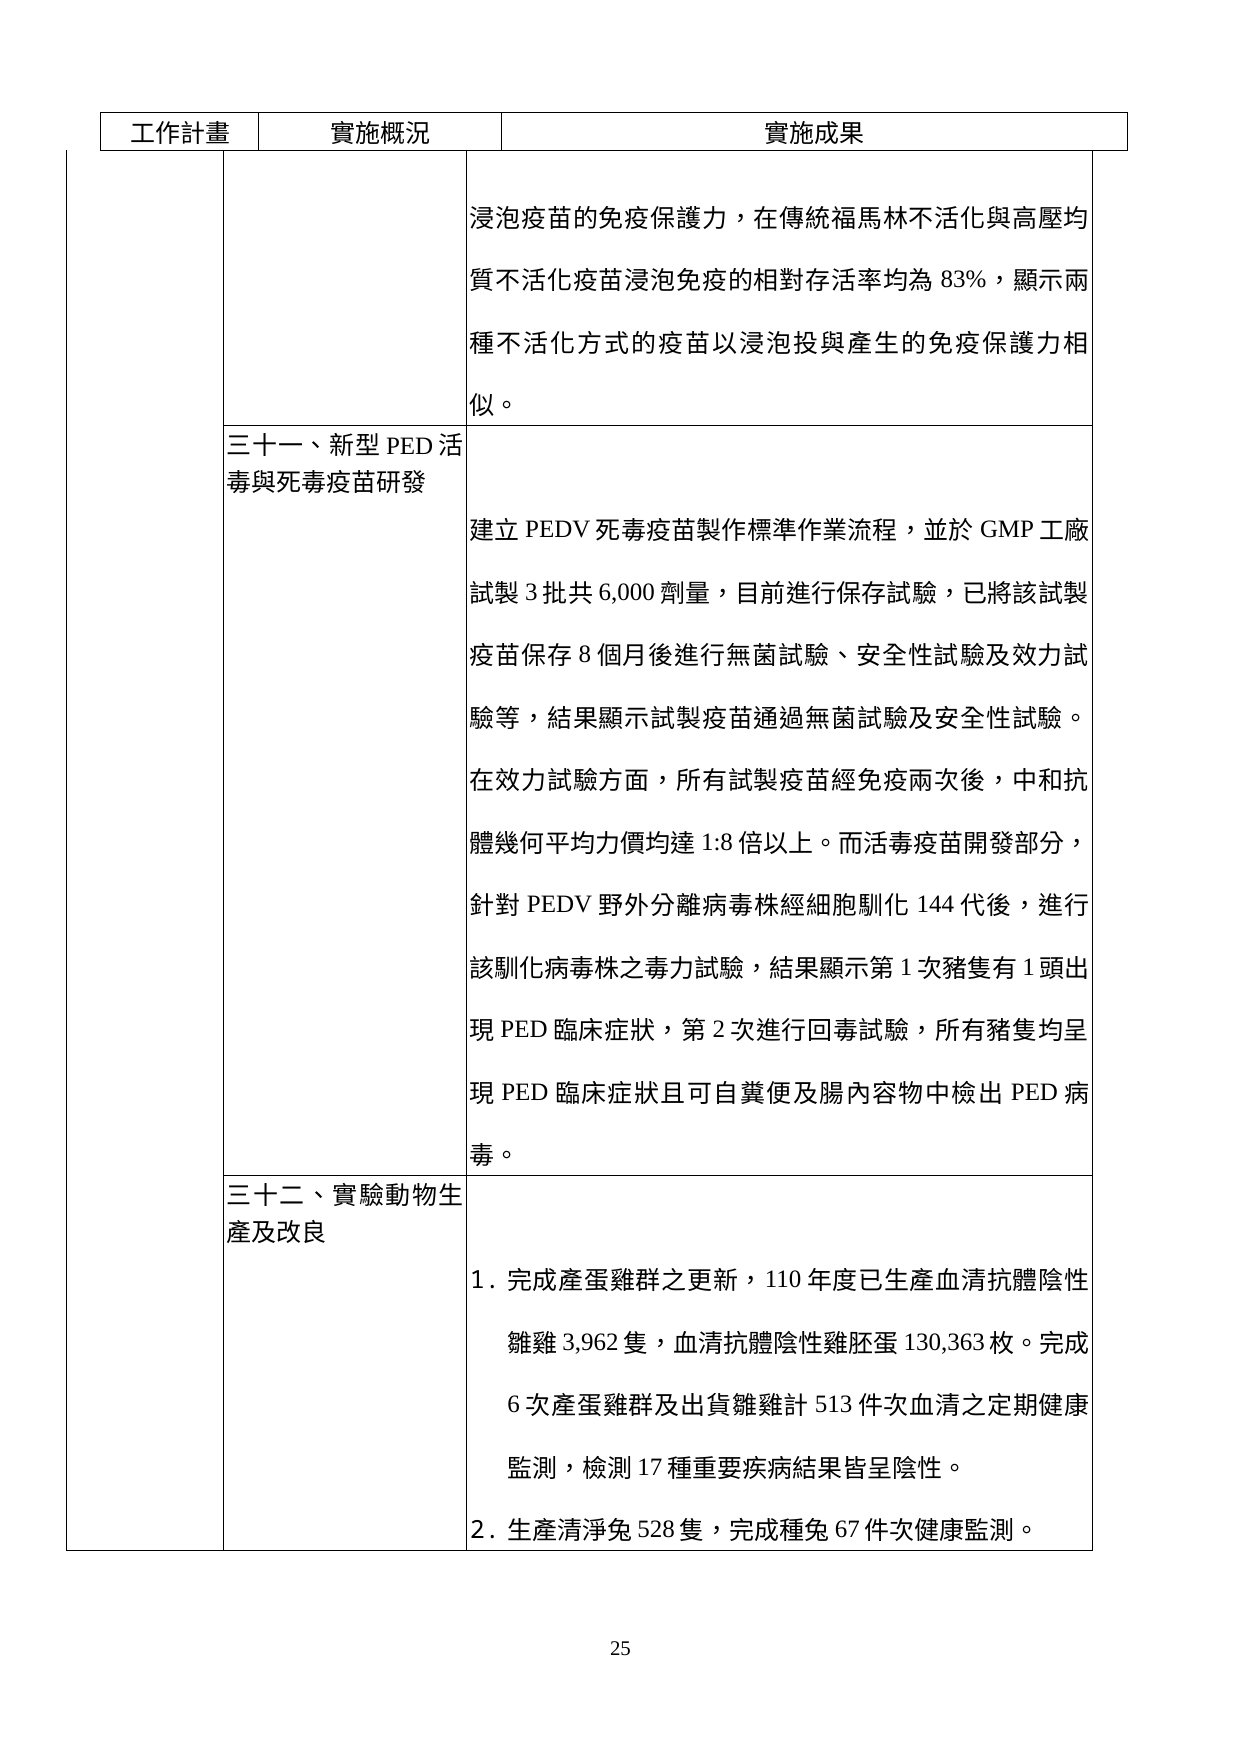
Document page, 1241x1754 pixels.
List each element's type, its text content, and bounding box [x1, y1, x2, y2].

table_header 工作計畫 [101, 113, 258, 149]
table_header 實施概況 [259, 113, 501, 149]
table_cell [1093, 425, 1127, 1175]
table_cell 完成產蛋雞群之更新，110年度已生產血清抗體陰性雛雞3,962隻，血清抗體陰性雞胚蛋130,363枚。完成 6次產蛋雞群及出貨雛雞計513件次血清之定期健康監測，檢測17種重要疾病結果皆呈陰性。 生產清淨兔528隻，完成種兔67件次健康監測。 完成實驗動物生產供銷管理系統ISO 9001:2015品質證複評評鑑。 [467, 1176, 1092, 1550]
table_cell [1128, 1175, 1156, 1550]
table_cell [1128, 150, 1156, 425]
table_header [66, 112, 100, 149]
table_cell 浸泡疫苗的免疫保護力，在傳統福馬林不活化與高壓均質不活化疫苗浸泡免疫的相對存活率均為83%，顯示兩種不活化方式的疫苗以浸泡投與產生的免疫保護力相似。 [467, 151, 1092, 425]
table_cell [1093, 151, 1127, 425]
table_header [1156, 112, 1174, 149]
table_header 實施成果 [502, 113, 1127, 149]
table_cell [1156, 150, 1174, 425]
table_cell [1128, 425, 1156, 1175]
table_cell [67, 150, 223, 1550]
table_cell 三十一、新型PED活毒與死毒疫苗研發 [224, 426, 466, 1175]
table_header [1128, 112, 1156, 149]
table_cell [224, 151, 466, 425]
table_cell 三十二、實驗動物生產及改良 [224, 1176, 466, 1550]
table_cell [1156, 425, 1174, 1175]
table_cell 建立PEDV死毒疫苗製作標準作業流程，並於GMP工廠試製3批共6,000劑量，目前進行保存試驗，已將該試製疫苗保存8個月後進行無菌試驗、安全性試驗及效力試驗等，結果顯示試製疫苗通過無菌試驗及安全性試驗。在效力試驗方面，所有試製疫苗經免疫兩次後，中和抗體幾何平均力價均達1:8倍以上。而活毒疫苗開發部分，針對PEDV野外分離病毒株經細胞馴化144代後，進行該馴化病毒株之毒力試驗，結果顯示第1次豬隻有1頭出現PED臨床症狀，第2次進行回毒試驗，所有豬隻均呈現PED臨床症狀且可自糞便及腸內容物中檢出PED病毒。 [467, 426, 1092, 1175]
table_cell [1093, 1175, 1127, 1550]
table_cell [1156, 1175, 1174, 1550]
